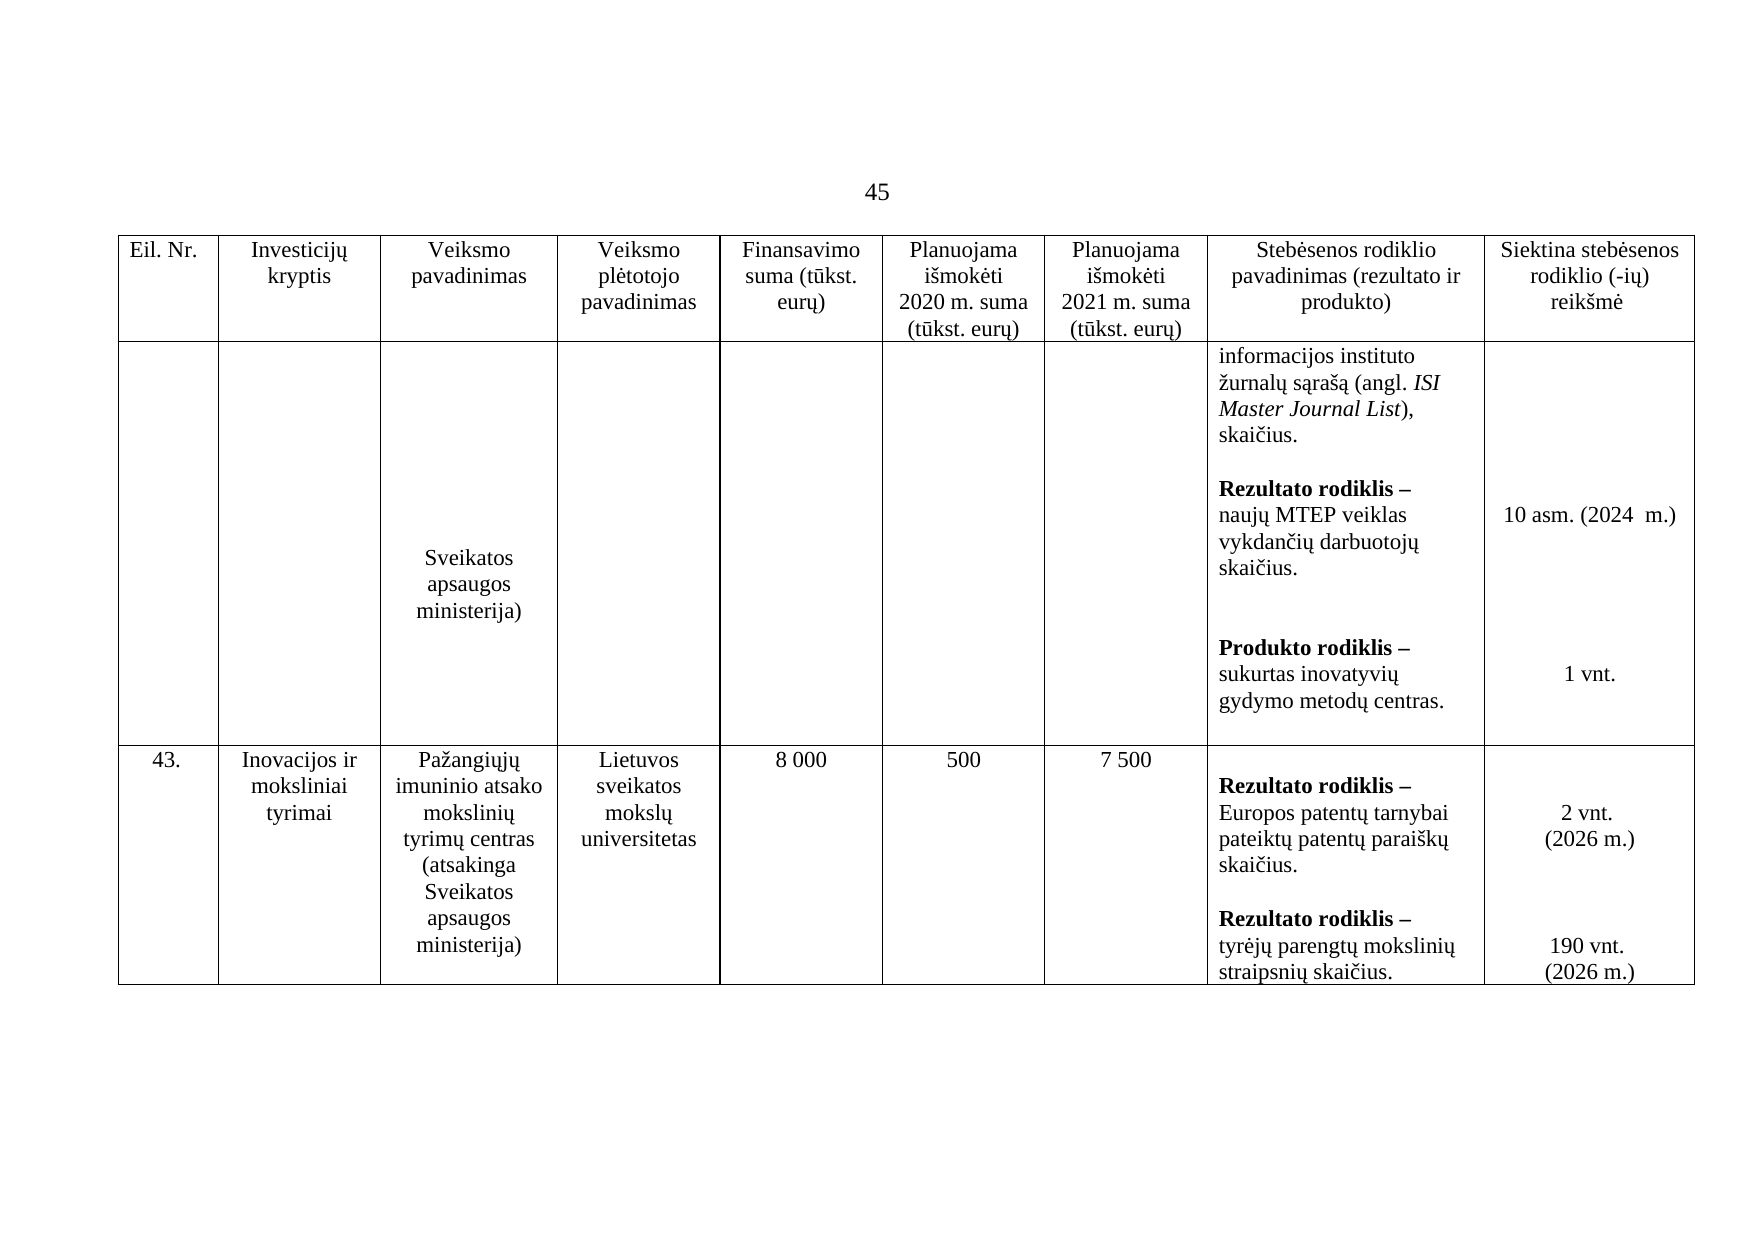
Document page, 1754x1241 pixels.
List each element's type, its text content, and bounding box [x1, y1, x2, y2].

table_cell [219, 342, 380, 745]
table_header Siektina stebėsenos rodiklio (-ių) reikšmė [1485, 236, 1694, 341]
table_cell Rezultato rodiklis – tyrėjų parengtų mokslinių straipsnių skaičius. [1208, 878, 1484, 984]
table_header Veiksmo pavadinimas [381, 236, 557, 341]
table_cell Produkto rodiklis – sukurtas inovatyvių gydymo metodų centras. [1208, 607, 1484, 745]
table_cell Rezultato rodiklis – Europos patentų tarnybai pateiktų patentų paraiškų skaičius. [1208, 746, 1484, 878]
table_cell [883, 342, 1044, 745]
table_cell 500 [883, 746, 1044, 984]
table_header Planuojama išmokėti 2020 m. suma (tūkst. eurų) [883, 236, 1044, 341]
table_header Veiksmo plėtotojo pavadinimas [558, 236, 719, 341]
table_header Stebėsenos rodiklio pavadinimas (rezultato ir produkto) [1208, 236, 1484, 341]
table_cell Rezultato rodiklis – naujų MTEP veiklas vykdančių darbuotojų skaičius. [1208, 448, 1484, 607]
table_header Eil. Nr. [119, 236, 218, 341]
table_cell 1 vnt. [1485, 607, 1694, 745]
table_cell [721, 342, 882, 745]
table_cell 7 500 [1045, 746, 1207, 984]
table_cell informacijos instituto žurnalų sąrašą (angl. ISI Master Journal List), skaičius. [1208, 342, 1484, 448]
table_cell Pažangiųjų imuninio atsako mokslinių tyrimų centras (atsakinga Sveikatos apsaugos ministerija) [381, 746, 557, 984]
table_cell 10 asm. (2024 m.) [1485, 448, 1694, 607]
table_cell 8 000 [721, 746, 882, 984]
table_header Finansavimo suma (tūkst. eurų) [721, 236, 882, 341]
table_cell Sveikatos apsaugos ministerija) [381, 342, 557, 745]
table_header Investicijų kryptis [219, 236, 380, 341]
table_cell 2 vnt. (2026 m.) [1485, 746, 1694, 878]
table_cell [1485, 342, 1694, 448]
table_cell [119, 342, 218, 745]
table_header Planuojama išmokėti 2021 m. suma (tūkst. eurų) [1045, 236, 1207, 341]
table_cell Lietuvos sveikatos mokslų universitetas [558, 746, 719, 984]
table_cell [558, 342, 719, 745]
table_cell 43. [119, 746, 218, 984]
table_cell [1045, 342, 1207, 745]
table_cell Inovacijos ir moksliniai tyrimai [219, 746, 380, 984]
table_cell 190 vnt. (2026 m.) [1485, 878, 1694, 984]
